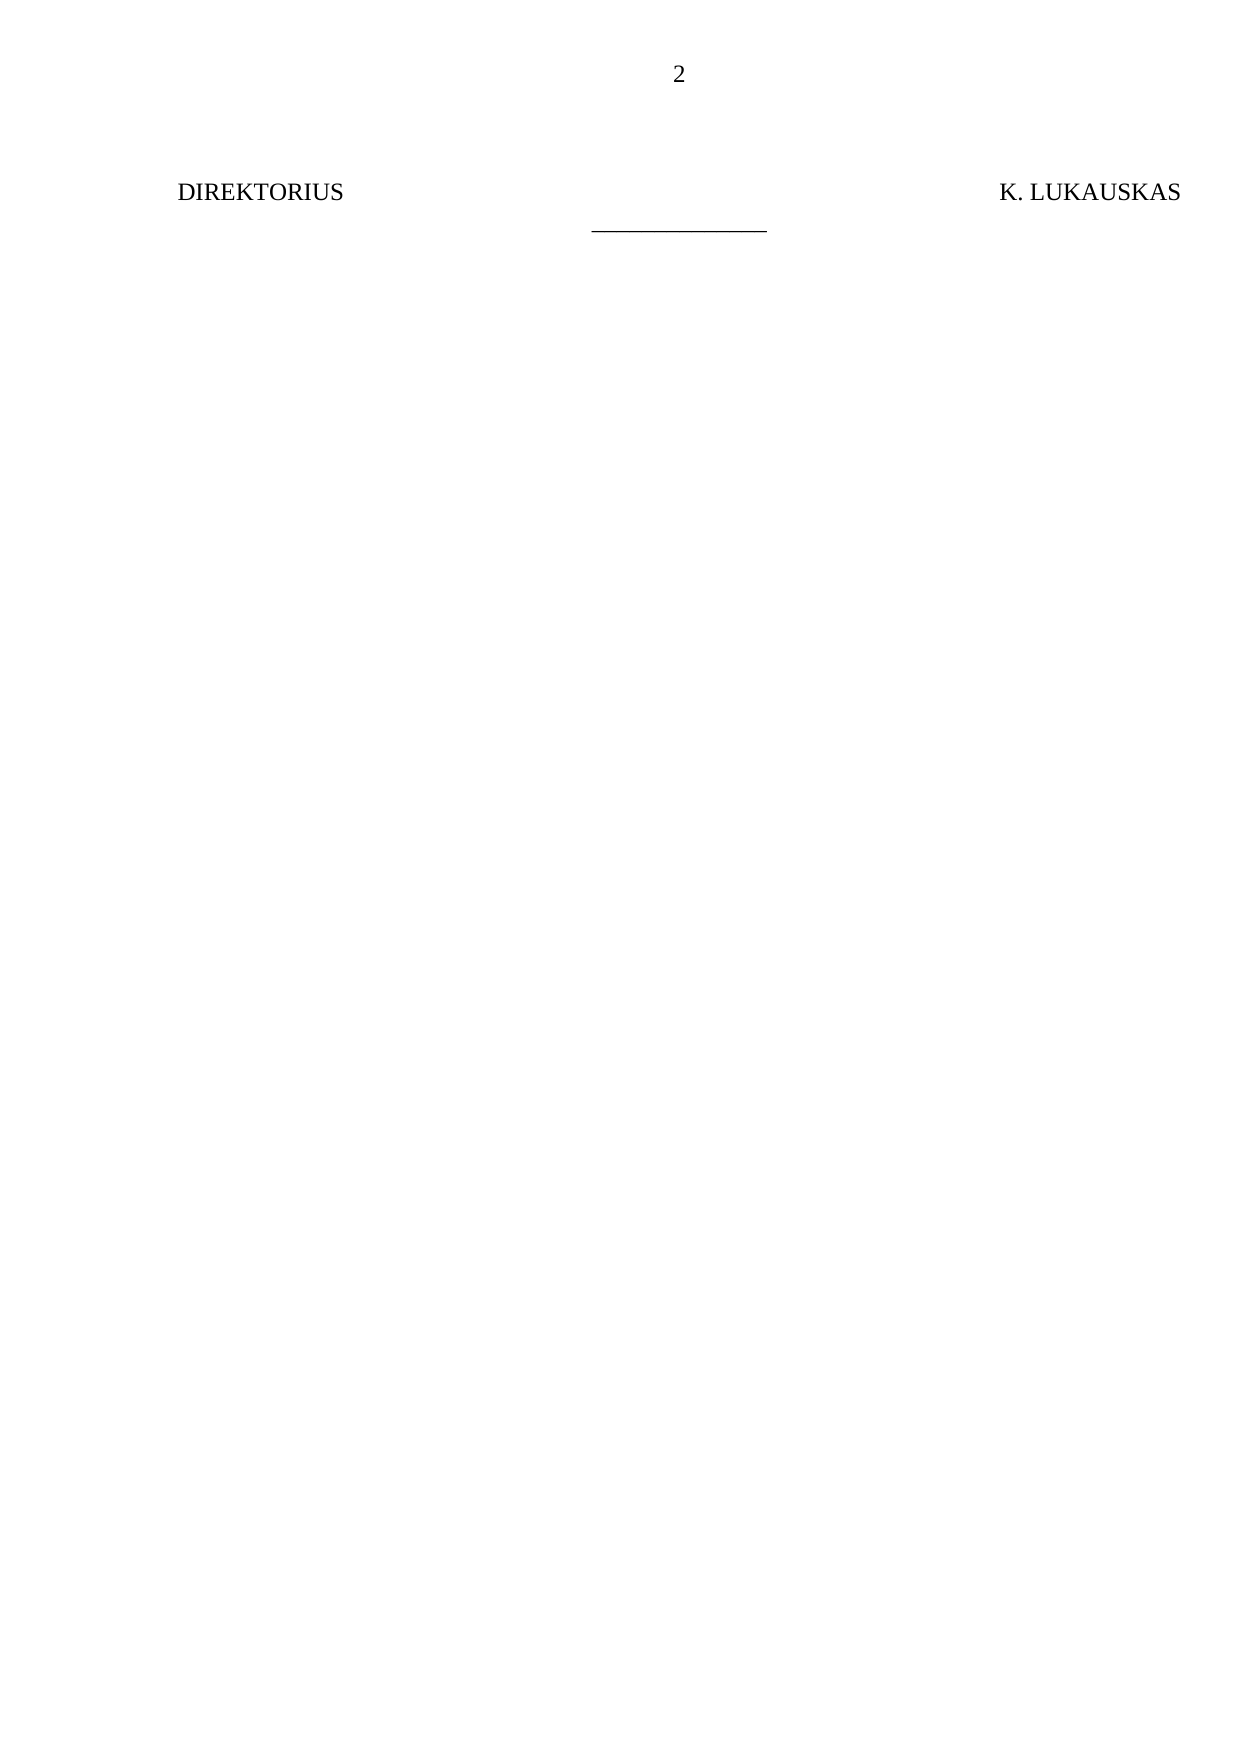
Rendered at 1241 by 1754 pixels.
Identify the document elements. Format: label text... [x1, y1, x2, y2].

text ______________ [177, 206, 1181, 235]
text Direktorius K. Lukauskas [177, 177, 1181, 206]
